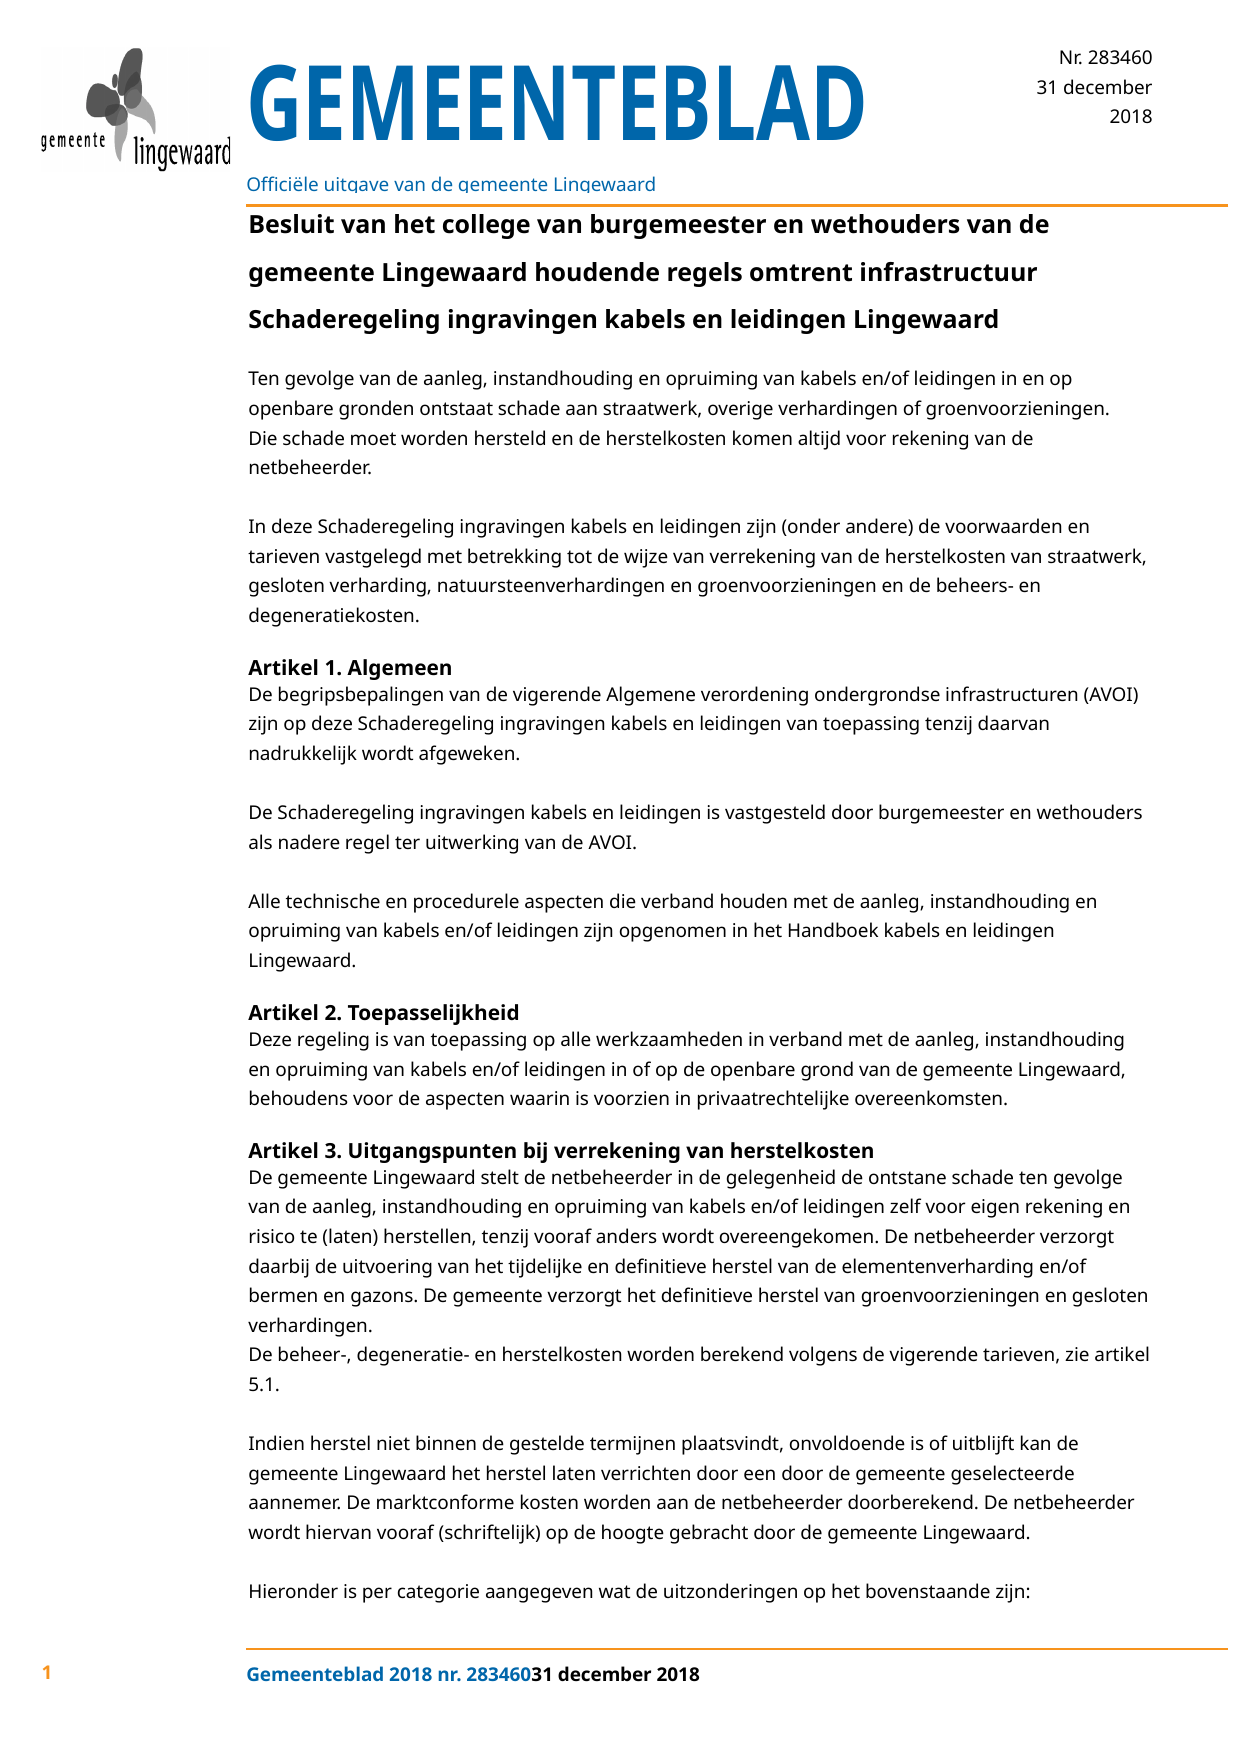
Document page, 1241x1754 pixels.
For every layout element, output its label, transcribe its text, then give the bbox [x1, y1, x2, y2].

text Hieronder is per categorie aangegeven wat de uitzonderingen op het bovenstaande zijn: [248, 1578, 1152, 1604]
text Ten gevolge van de aanleg, instandhouding en opruiming van kabels en/of leidingen in en op openbare gronden ontstaat schade aan straatwerk, overige verhardingen of groenvoorzieningen. [248, 366, 1152, 421]
text Indien herstel niet binnen de gestelde termijnen plaatsvindt, onvoldoende is of uitblijft kan de gemeente Lingewaard het herstel laten verrichten door een door de gemeente geselecteerde aannemer. De marktconforme kosten worden aan de netbeheerder doorberekend. De netbeheerder wordt hiervan vooraf (schriftelijk) op de hoogte gebracht door de gemeente Lingewaard. [248, 1430, 1152, 1545]
text Besluit van het college van burgemeester en wethouders van de gemeente Lingewaard houdende regels omtrent infrastructuur Schaderegeling ingravingen kabels en leidingen Lingewaard [248, 207, 1152, 336]
text Deze regeling is van toepassing op alle werkzaamheden in verband met de aanleg, instandhouding en opruiming van kabels en/of leidingen in of op de openbare grond van de gemeente Lingewaard, behoudens voor de aspecten waarin is voorzien in privaatrechtelijke overeenkomsten. [248, 1026, 1152, 1111]
text De Schaderegeling ingravingen kabels en leidingen is vastgesteld door burgemeester en wethouders als nadere regel ter uitwerking van de AVOI. [248, 799, 1152, 855]
text De beheer-, degeneratie- en herstelkosten worden berekend volgens de vigerende tarieven, zie artikel 5.1. [248, 1342, 1152, 1397]
text Alle technische en procedurele aspecten die verband houden met de aanleg, instandhouding en opruiming van kabels en/of leidingen zijn opgenomen in het Handboek kabels en leidingen Lingewaard. [248, 888, 1152, 973]
text Artikel 2. Toepasselijkheid [248, 998, 1152, 1026]
text Die schade moet worden hersteld en de herstelkosten komen altijd voor rekening van de netbeheerder. [248, 425, 1152, 480]
picture [41, 47, 231, 172]
text Artikel 3. Uitgangspunten bij verrekening van herstelkosten [248, 1136, 1152, 1164]
text De begripsbepalingen van de vigerende Algemene verordening ondergrondse infrastructuren (AVOI) zijn op deze Schaderegeling ingravingen kabels en leidingen van toepassing tenzij daarvan nadrukkelijk wordt afgeweken. [248, 681, 1152, 766]
text De gemeente Lingewaard stelt de netbeheerder in de gelegenheid de ontstane schade ten gevolge van de aanleg, instandhouding en opruiming van kabels en/of leidingen zelf voor eigen rekening en risico te (laten) herstellen, tenzij vooraf anders wordt overeengekomen. De netbeheerder verzorgt daarbij de uitvoering van het tijdelijke en definitieve herstel van de elementenverharding en/of bermen en gazons. De gemeente verzorgt het definitieve herstel van groenvoorzieningen en gesloten verhardingen. [248, 1164, 1152, 1338]
text Artikel 1. Algemeen [248, 653, 1152, 681]
text In deze Schaderegeling ingravingen kabels en leidingen zijn (onder andere) de voorwaarden en tarieven vastgelegd met betrekking tot de wijze van verrekening van de herstelkosten van straatwerk, gesloten verharding, natuursteenverhardingen en groenvoorzieningen en de beheers- en degeneratiekosten. [248, 513, 1152, 628]
